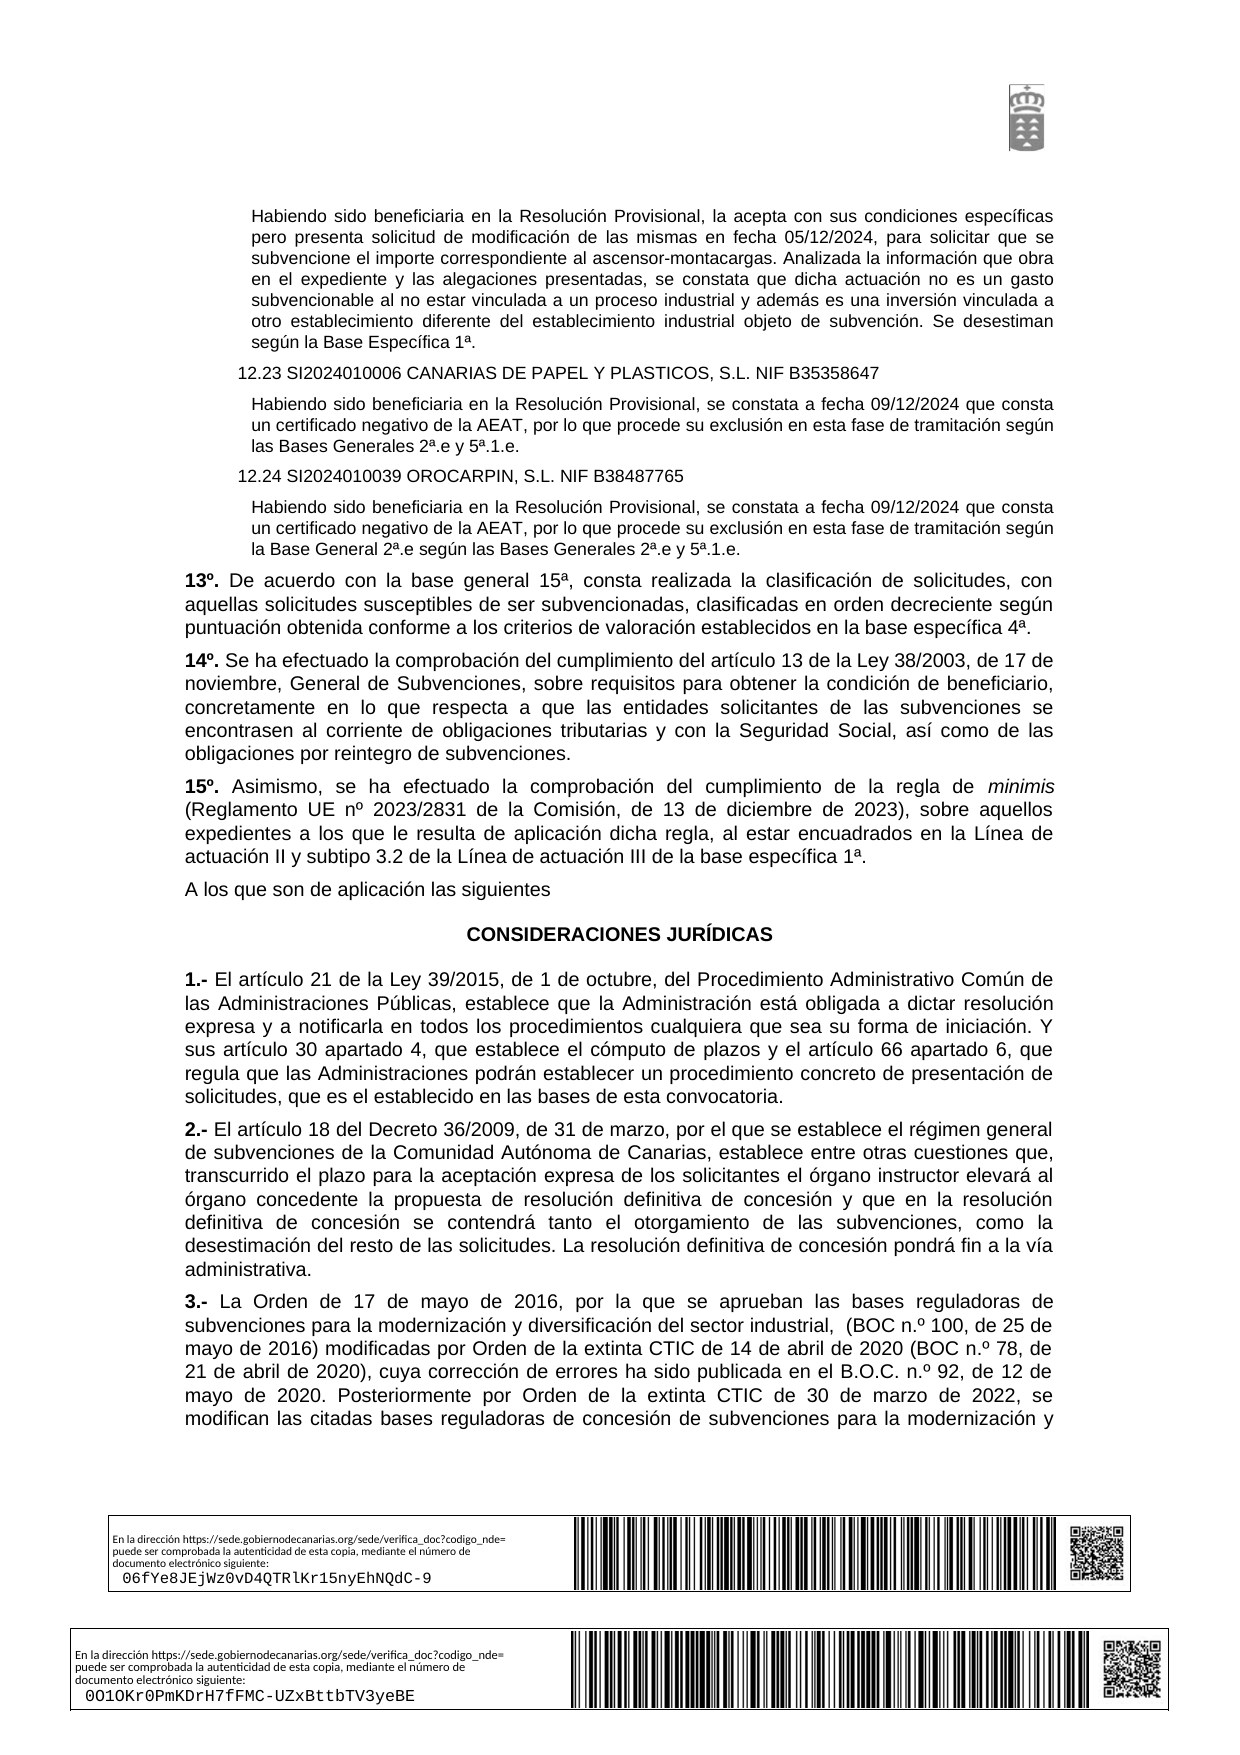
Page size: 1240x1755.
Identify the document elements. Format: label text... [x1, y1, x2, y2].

text Habiendo sido beneficiaria en la Resolución Provisional, la acepta con sus condiciones específicas pero presenta solicitud de modificación de las mismas en fecha 05/12/2024, para solicitar que se subvencione el importe correspondiente al ascensor-montacargas. Analizada la información que obra en el expediente y las alegaciones presentadas, se constata que dicha actuación no es un gasto subvencionable al no estar vinculada a un proceso industrial y además es una inversión vinculada a otro establecimiento diferente del establecimiento industrial objeto de subvención. Se desestiman según la Base Específica 1ª. [251, 205, 1055, 353]
text A los que son de aplicación las siguientes [184, 878, 1055, 901]
text Habiendo sido beneficiaria en la Resolución Provisional, se constata a fecha 09/12/2024 que consta un certificado negativo de la AEAT, por lo que procede su exclusión en esta fase de tramitación según la Base General 2ª.e según las Bases Generales 2ª.e y 5ª.1.e. [251, 497, 1055, 559]
text 2.- El artículo 18 del Decreto 36/2009, de 31 de marzo, por el que se establece el régimen general de subvenciones de la Comunidad Autónoma de Canarias, establece entre otras cuestiones que, transcurrido el plazo para la aceptación expresa de los solicitantes el órgano instructor elevará al órgano concedente la propuesta de resolución definitiva de concesión y que en la resolución definitiva de concesión se contendrá tanto el otorgamiento de las subvenciones, como la desestimación del resto de las solicitudes. La resolución definitiva de concesión pondrá fin a la vía administrativa. [184, 1118, 1055, 1280]
text 12.24 SI2024010039 OROCARPIN, S.L. NIF B38487765 [237, 466, 1055, 486]
text 13º. De acuerdo con la base general 15ª, consta realizada la clasificación de solicitudes, con aquellas solicitudes susceptibles de ser subvencionadas, clasificadas en orden decreciente según puntuación obtenida conforme a los criterios de valoración establecidos en la base específica 4ª. [184, 569, 1055, 639]
text 12.23 SI2024010006 CANARIAS DE PAPEL Y PLASTICOS, S.L. NIF B35358647 [237, 363, 1055, 383]
text 14º. Se ha efectuado la comprobación del cumplimiento del artículo 13 de la Ley 38/2003, de 17 de noviembre, General de Subvenciones, sobre requisitos para obtener la condición de beneficiario, concretamente en lo que respecta a que las entidades solicitantes de las subvenciones se encontrasen al corriente de obligaciones tributarias y con la Seguridad Social, así como de las obligaciones por reintegro de subvenciones. [184, 649, 1055, 765]
text 3.- La Orden de 17 de mayo de 2016, por la que se aprueban las bases reguladoras de subvenciones para la modernización y diversificación del sector industrial, (BOC n.º 100, de 25 de mayo de 2016) modificadas por Orden de la extinta CTIC de 14 de abril de 2020 (BOC n.º 78, de 21 de abril de 2020), cuya corrección de errores ha sido publicada en el B.O.C. n.º 92, de 12 de mayo de 2020. Posteriormente por Orden de la extinta CTIC de 30 de marzo de 2022, se modifican las citadas bases reguladoras de concesión de subvenciones para la modernización y [184, 1290, 1055, 1430]
subtitle CONSIDERACIONES JURÍDICAS [185, 923, 1054, 946]
text 1.- El artículo 21 de la Ley 39/2015, de 1 de octubre, del Procedimiento Administrativo Común de las Administraciones Públicas, establece que la Administración está obligada a dictar resolución expresa y a notificarla en todos los procedimientos cualquiera que sea su forma de iniciación. Y sus artículo 30 apartado 4, que establece el cómputo de plazos y el artículo 66 apartado 6, que regula que las Administraciones podrán establecer un procedimiento concreto de presentación de solicitudes, que es el establecido en las bases de esta convocatoria. [184, 968, 1055, 1107]
text 15º. Asimismo, se ha efectuado la comprobación del cumplimiento de la regla de minimis (Reglamento UE nº 2023/2831 de la Comisión, de 13 de diciembre de 2023), sobre aquellos expedientes a los que le resulta de aplicación dicha regla, al estar encuadrados en la Línea de actuación II y subtipo 3.2 de la Línea de actuación III de la base específica 1ª. [184, 775, 1055, 868]
text Habiendo sido beneficiaria en la Resolución Provisional, se constata a fecha 09/12/2024 que consta un certificado negativo de la AEAT, por lo que procede su exclusión en esta fase de tramitación según las Bases Generales 2ª.e y 5ª.1.e. [251, 393, 1055, 456]
